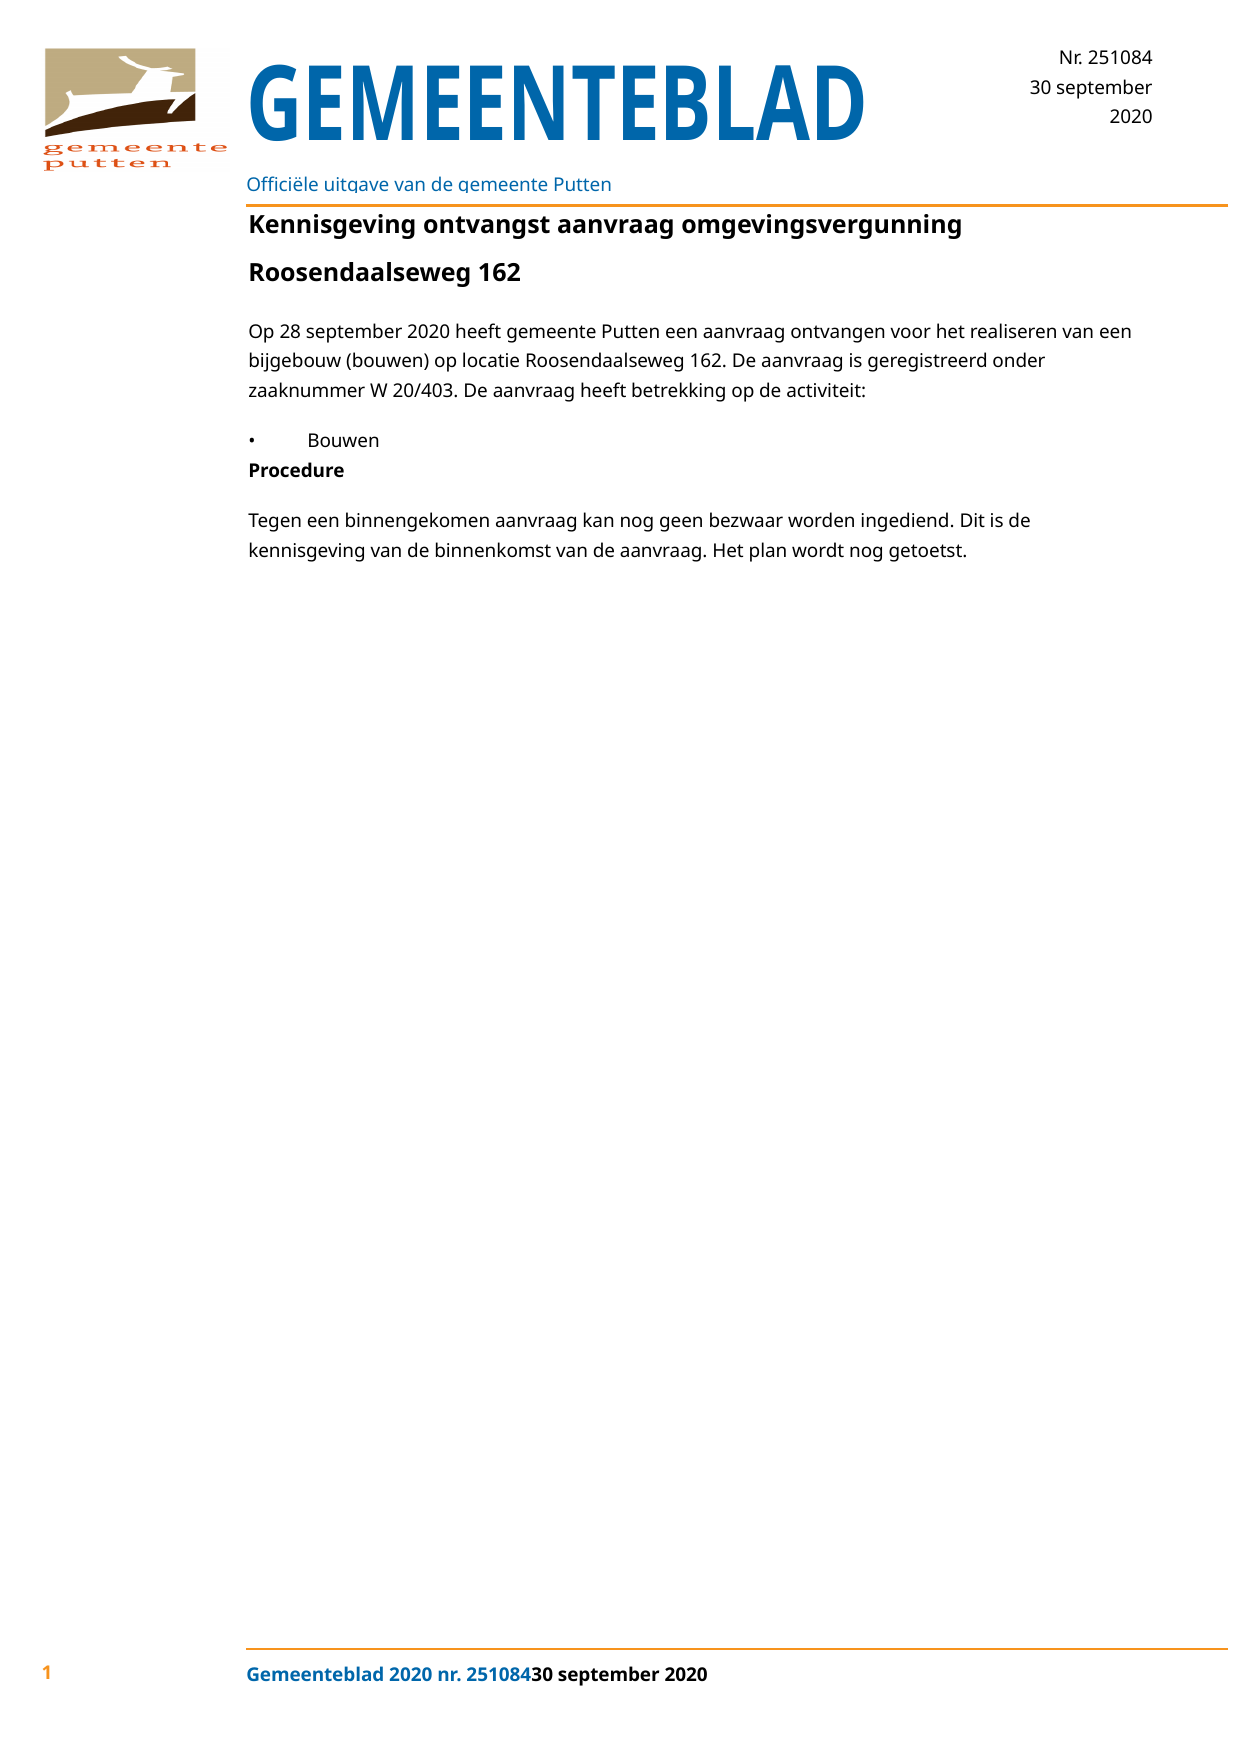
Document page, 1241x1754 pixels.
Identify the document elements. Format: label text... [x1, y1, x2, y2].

text Procedure [248, 457, 1152, 483]
picture [41, 47, 231, 172]
text Tegen een binnengekomen aanvraag kan nog geen bezwaar worden ingediend. Dit is de kennisgeving van de binnenkomst van de aanvraag. Het plan wordt nog getoetst. [248, 507, 1152, 563]
text Kennisgeving ontvangst aanvraag omgevingsvergunning Roosendaalseweg 162 [248, 207, 1152, 288]
list Bouwen [248, 427, 1152, 453]
text Op 28 september 2020 heeft gemeente Putten een aanvraag ontvangen voor het realiseren van een bijgebouw (bouwen) op locatie Roosendaalseweg 162. De aanvraag is geregistreerd onder zaaknummer W 20/403. De aanvraag heeft betrekking op de activiteit: [248, 318, 1152, 403]
